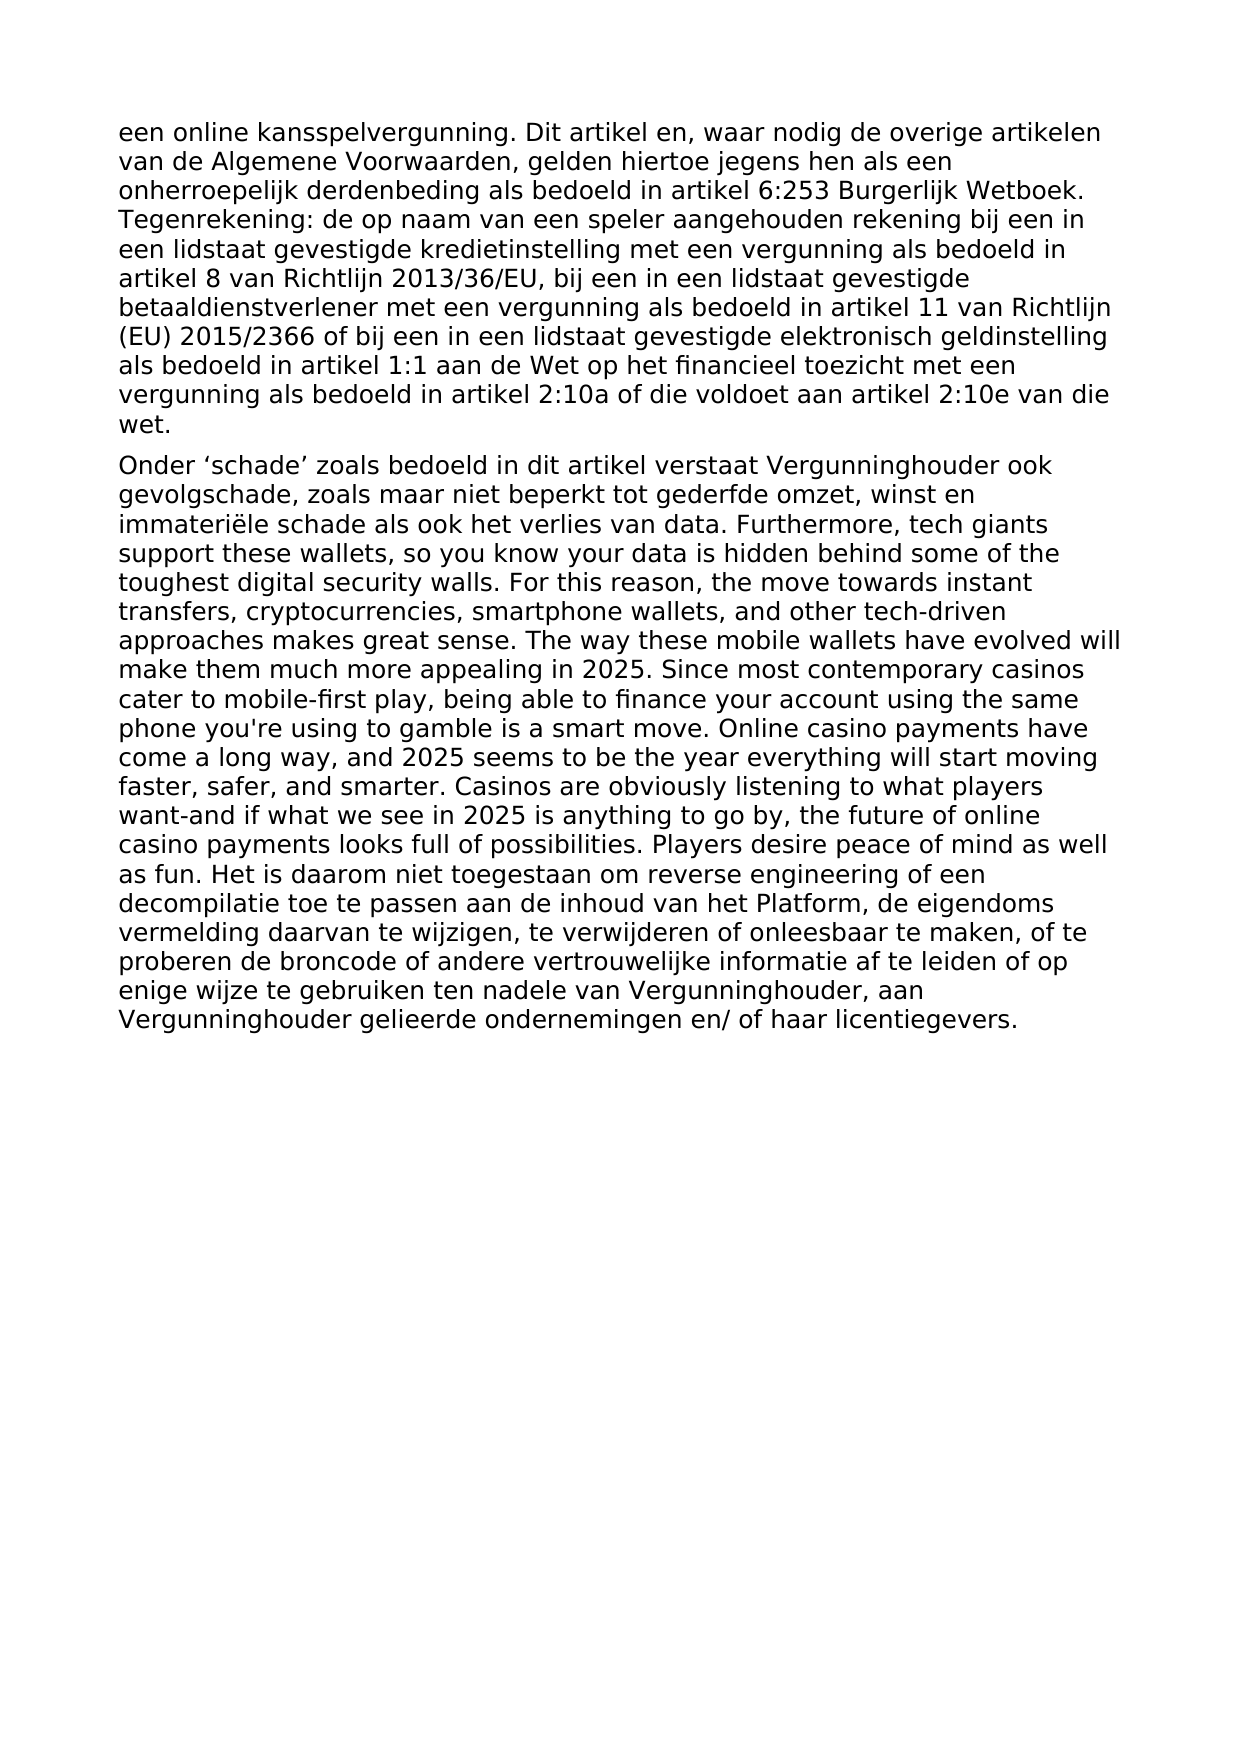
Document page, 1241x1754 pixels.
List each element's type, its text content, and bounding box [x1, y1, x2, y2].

text een online kansspelvergunning. Dit artikel en, waar nodig de overige artikelen van de Algemene Voorwaarden, gelden hiertoe jegens hen als een onherroepelijk derdenbeding als bedoeld in artikel 6:253 Burgerlijk Wetboek. Tegenrekening: de op naam van een speler aangehouden rekening bij een in een lidstaat gevestigde kredietinstelling met een vergunning als bedoeld in artikel 8 van Richtlijn 2013/36/EU, bij een in een lidstaat gevestigde betaaldienstverlener met een vergunning als bedoeld in artikel 11 van Richtlijn (EU) 2015/2366 of bij een in een lidstaat gevestigde elektronisch geldinstelling als bedoeld in artikel 1:1 aan de Wet op het financieel toezicht met een vergunning als bedoeld in artikel 2:10a of die voldoet aan artikel 2:10e van die wet. [118, 118, 1122, 439]
text Onder ‘schade’ zoals bedoeld in dit artikel verstaat Vergunninghouder ook gevolgschade, zoals maar niet beperkt tot gederfde omzet, winst en immateriële schade als ook het verlies van data. Furthermore, tech giants support these wallets, so you know your data is hidden behind some of the toughest digital security walls. For this reason, the move towards instant transfers, cryptocurrencies, smartphone wallets, and other tech-driven approaches makes great sense. The way these mobile wallets have evolved will make them much more appealing in 2025. Since most contemporary casinos cater to mobile-first play, being able to finance your account using the same phone you're using to gamble is a smart move. Online casino payments have come a long way, and 2025 seems to be the year everything will start moving faster, safer, and smarter. Casinos are obviously listening to what players want-and if what we see in 2025 is anything to go by, the future of online casino payments looks full of possibilities. Players desire peace of mind as well as fun. Het is daarom niet toegestaan om reverse engineering of een decompilatie toe te passen aan de inhoud van het Platform, de eigendoms vermelding daarvan te wijzigen, te verwijderen of onleesbaar te maken, of te proberen de broncode of andere vertrouwelijke informatie af te leiden of op enige wijze te gebruiken ten nadele van Vergunninghouder, aan Vergunninghouder gelieerde ondernemingen en/ of haar licentiegevers. [118, 451, 1122, 1035]
